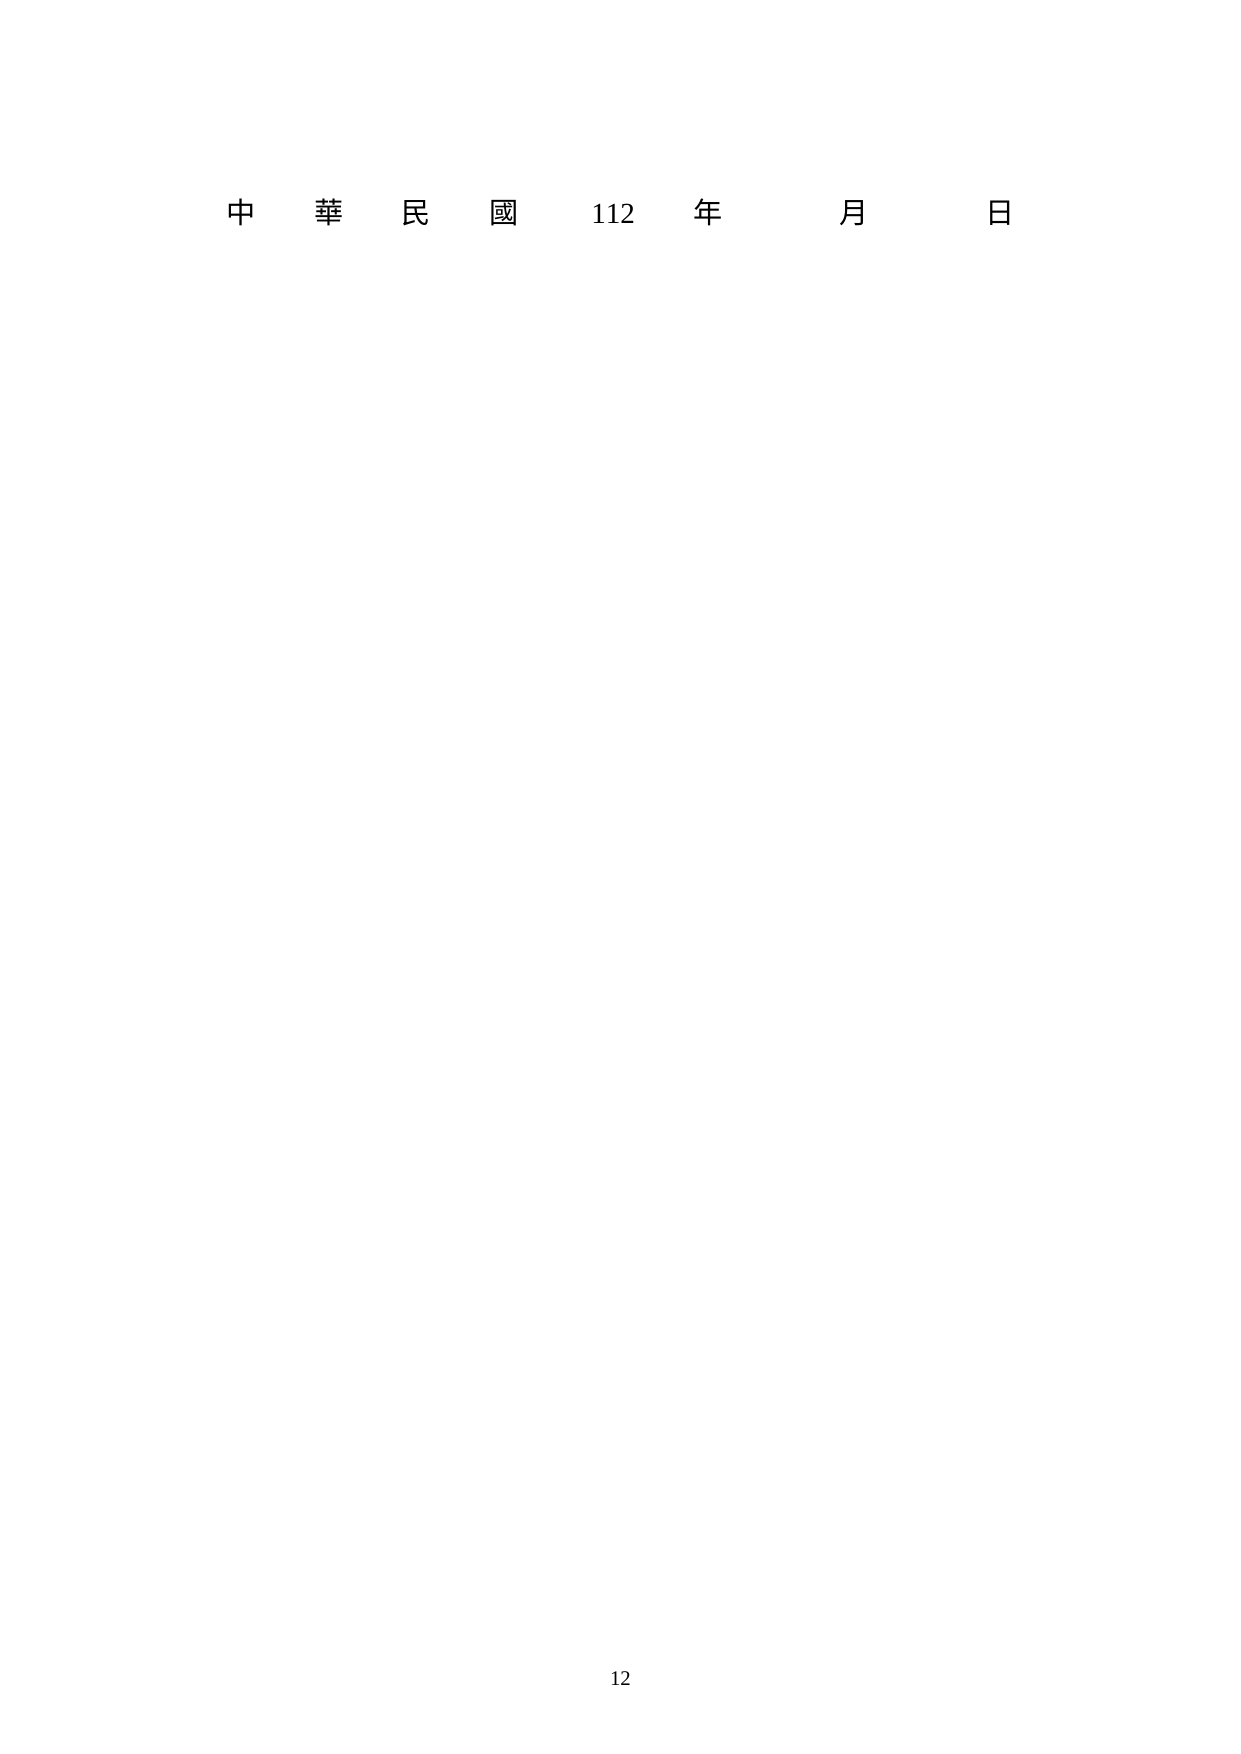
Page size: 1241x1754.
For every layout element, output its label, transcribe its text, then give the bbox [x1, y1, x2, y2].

text 中 華 民 國 112 年 月 日 [118, 169, 1122, 231]
